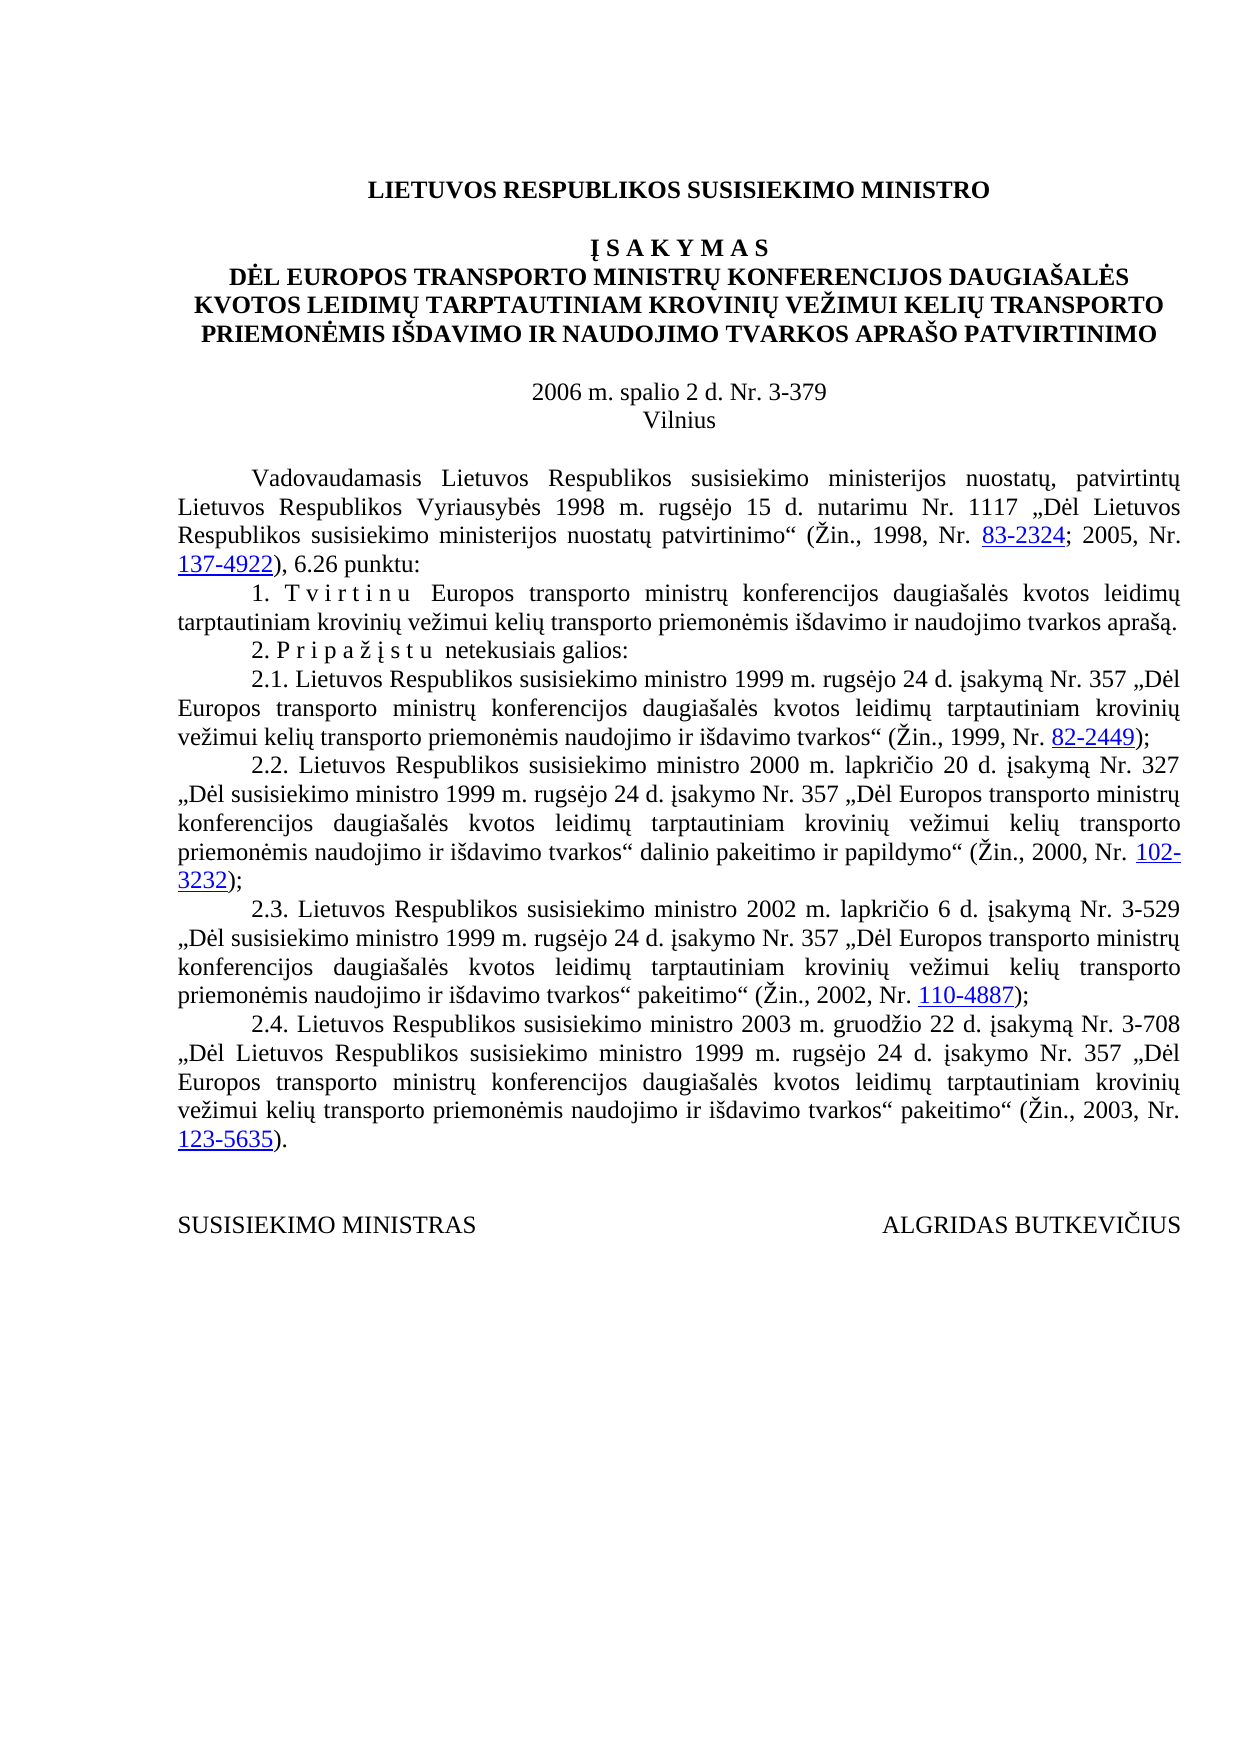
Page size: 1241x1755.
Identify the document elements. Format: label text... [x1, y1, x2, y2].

text 2.4. Lietuvos Respublikos susisiekimo ministro 2003 m. gruodžio 22 d. įsakymą Nr. 3-708 „Dėl Lietuvos Respublikos susisiekimo ministro 1999 m. rugsėjo 24 d. įsakymo Nr. 357 „Dėl Europos transporto ministrų konferencijos daugiašalės kvotos leidimų tarptautiniam krovinių vežimui kelių transporto priemonėmis naudojimo ir išdavimo tvarkos“ pakeitimo“ (Žin., 2003, Nr. 123-5635). [177, 1009, 1181, 1153]
text 2.3. Lietuvos Respublikos susisiekimo ministro 2002 m. lapkričio 6 d. įsakymą Nr. 3-529 „Dėl susisiekimo ministro 1999 m. rugsėjo 24 d. įsakymo Nr. 357 „Dėl Europos transporto ministrų konferencijos daugiašalės kvotos leidimų tarptautiniam krovinių vežimui kelių transporto priemonėmis naudojimo ir išdavimo tvarkos“ pakeitimo“ (Žin., 2002, Nr. 110-4887); [177, 894, 1181, 1009]
text 2.2. Lietuvos Respublikos susisiekimo ministro 2000 m. lapkričio 20 d. įsakymą Nr. 327 „Dėl susisiekimo ministro 1999 m. rugsėjo 24 d. įsakymo Nr. 357 „Dėl Europos transporto ministrų konferencijos daugiašalės kvotos leidimų tarptautiniam krovinių vežimui kelių transporto priemonėmis naudojimo ir išdavimo tvarkos“ dalinio pakeitimo ir papildymo“ (Žin., 2000, Nr. 102-3232); [177, 751, 1181, 894]
text LIETUVOS RESPUBLIKOS SUSISIEKIMO MINISTRO [177, 176, 1181, 204]
text 2.1. Lietuvos Respublikos susisiekimo ministro 1999 m. rugsėjo 24 d. įsakymą Nr. 357 „Dėl Europos transporto ministrų konferencijos daugiašalės kvotos leidimų tarptautiniam krovinių vežimui kelių transporto priemonėmis naudojimo ir išdavimo tvarkos“ (Žin., 1999, Nr. 82-2449); [177, 664, 1181, 751]
text Vadovaudamasis Lietuvos Respublikos susisiekimo ministerijos nuostatų, patvirtintų Lietuvos Respublikos Vyriausybės 1998 m. rugsėjo 15 d. nutarimu Nr. 1117 „Dėl Lietuvos Respublikos susisiekimo ministerijos nuostatų patvirtinimo“ (Žin., 1998, Nr. 83-2324; 2005, Nr. 137-4922), 6.26 punktu: [177, 463, 1181, 578]
text Į S A K Y M A S [177, 233, 1181, 262]
text Vilnius [177, 406, 1181, 434]
text SUSISIEKIMO MINISTRAS ALGRIDAS BUTKEVIČIUS [177, 1211, 1181, 1239]
text 1. Tvirtinu Europos transporto ministrų konferencijos daugiašalės kvotos leidimų tarptautiniam krovinių vežimui kelių transporto priemonėmis išdavimo ir naudojimo tvarkos aprašą. [177, 578, 1181, 636]
text 2006 m. spalio 2 d. Nr. 3-379 [177, 377, 1181, 406]
text DĖL EUROPOS TRANSPORTO MINISTRŲ KONFERENCIJOS DAUGIAŠALĖS KVOTOS LEIDIMŲ TARPTAUTINIAM KROVINIŲ VEŽIMUI KELIŲ TRANSPORTO PRIEMONĖMIS IŠDAVIMO IR NAUDOJIMO TVARKOS APRAŠO PATVIRTINIMO [177, 262, 1181, 348]
text 2. Pripažįstu netekusiais galios: [177, 636, 1181, 664]
